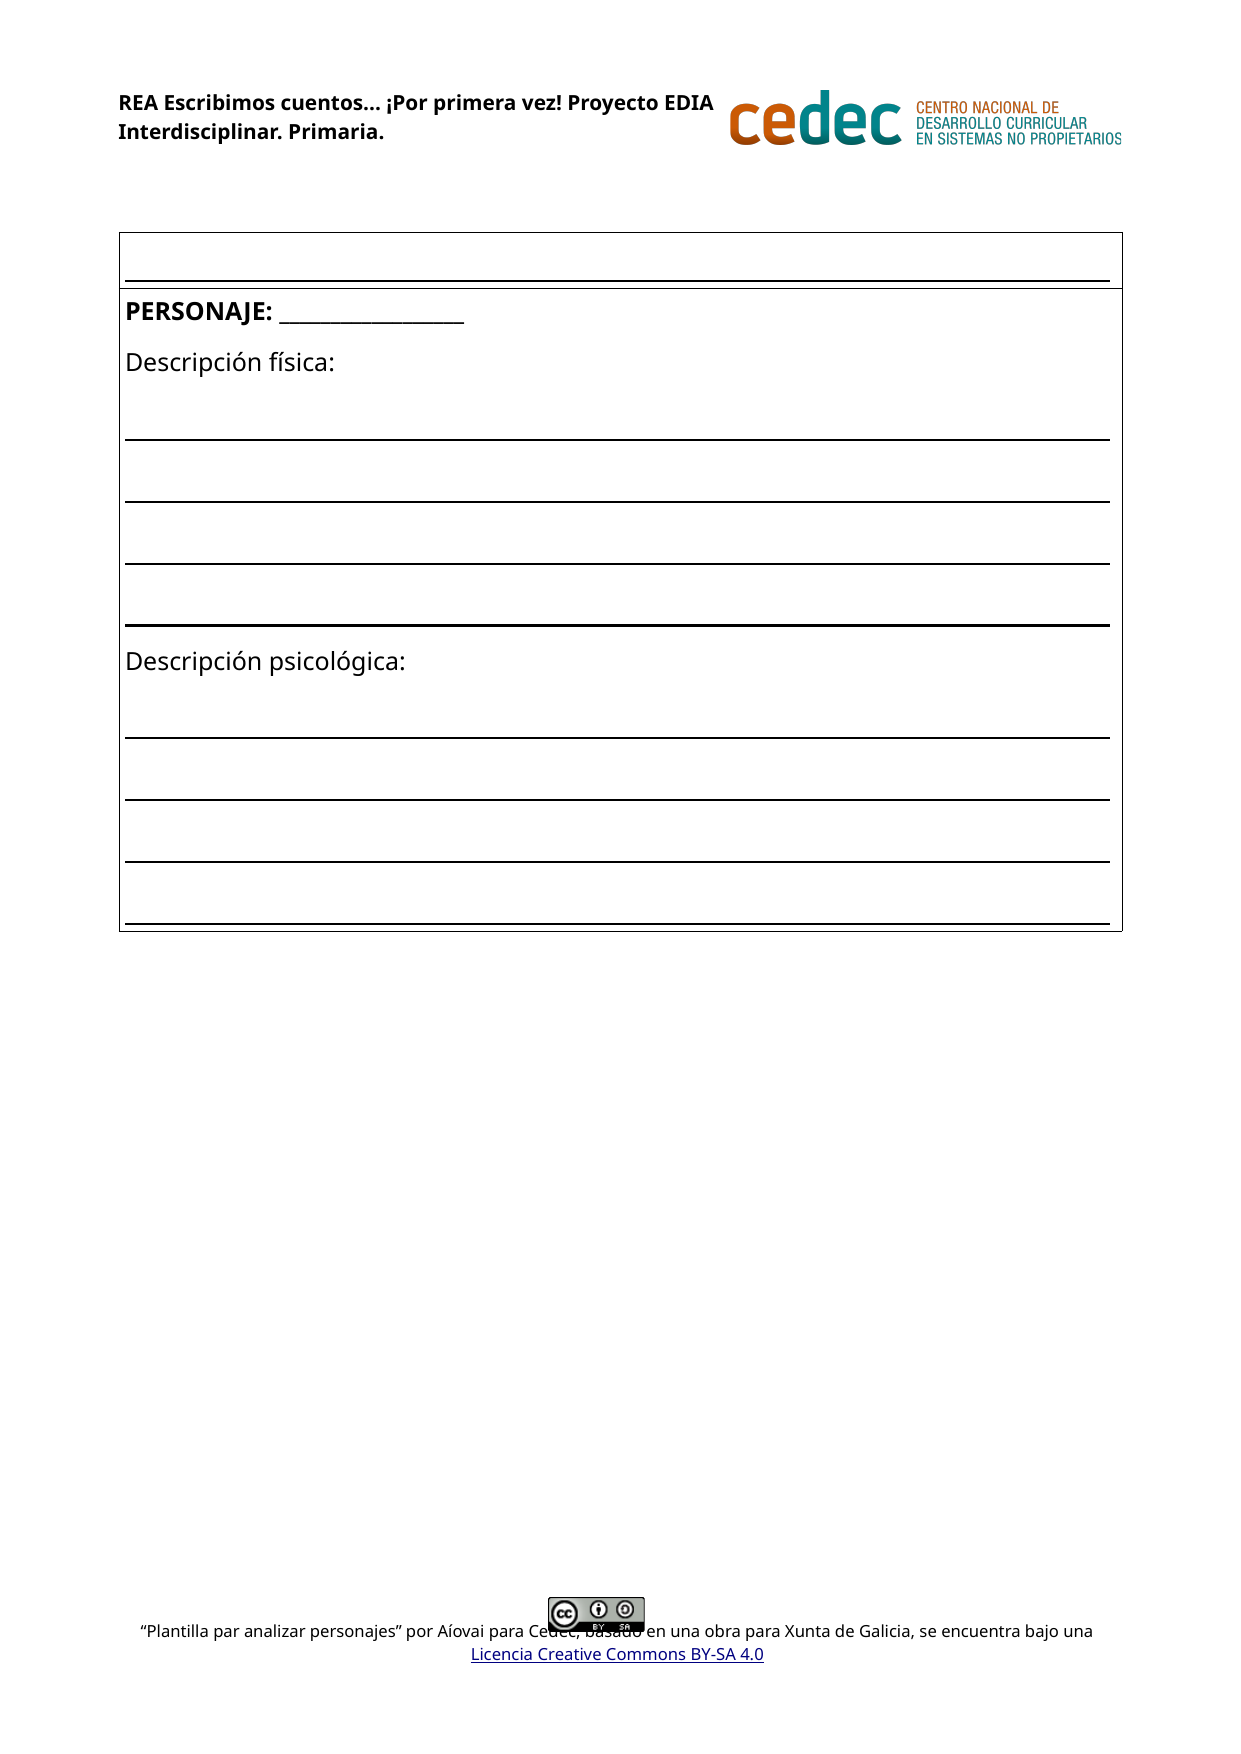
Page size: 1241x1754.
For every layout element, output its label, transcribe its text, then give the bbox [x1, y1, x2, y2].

picture [548, 1597, 645, 1632]
picture [730, 90, 1122, 145]
table_cell PERSONAJE: __________________ Descripción física: Descripción psicológica: [120, 289, 1122, 931]
table_cell [120, 233, 1122, 288]
